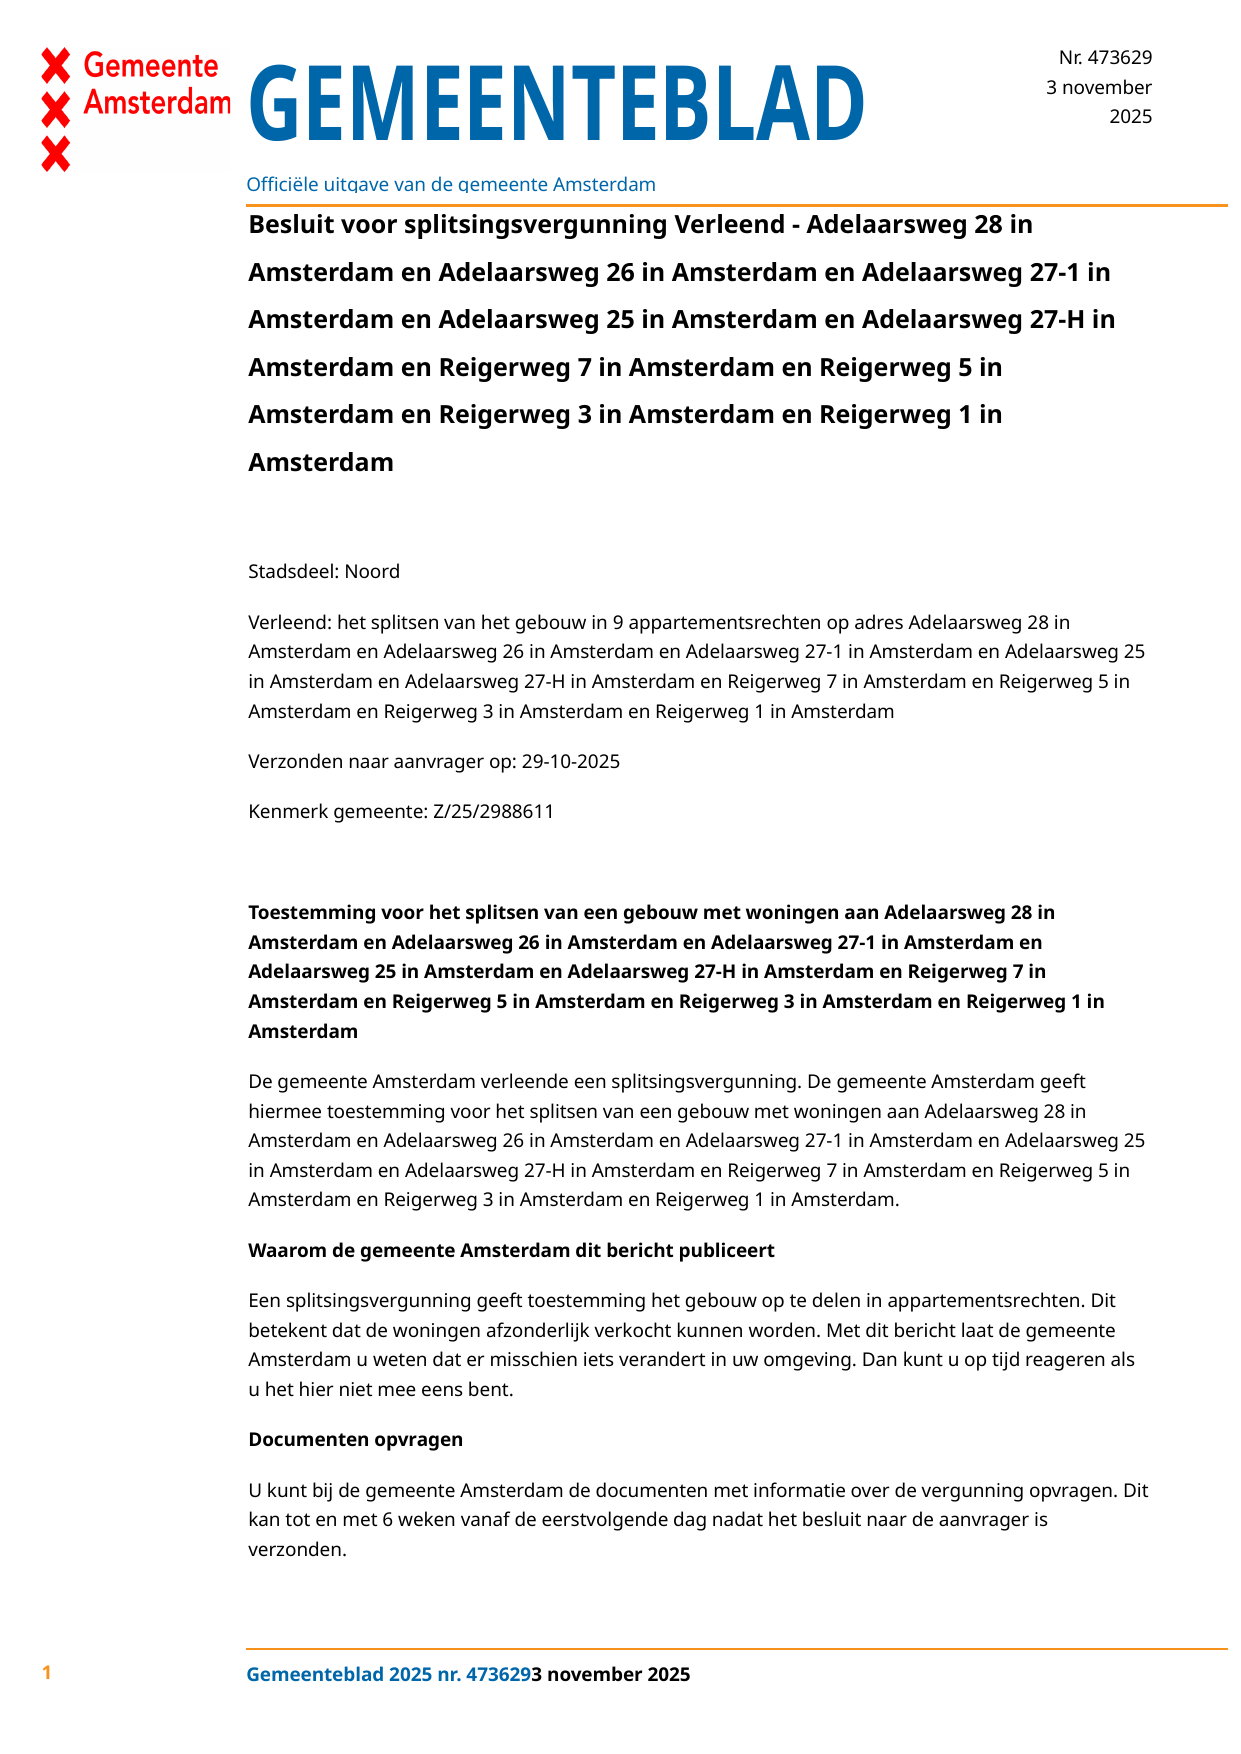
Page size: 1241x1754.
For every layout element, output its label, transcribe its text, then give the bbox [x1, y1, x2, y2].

text Documenten opvragen [248, 1427, 1152, 1452]
text Stadsdeel: Noord [248, 559, 1152, 584]
text U kunt bij de gemeente Amsterdam de documenten met informatie over de vergunning opvragen. Dit kan tot en met 6 weken vanaf de eerstvolgende dag nadat het besluit naar de aanvrager is verzonden. [248, 1477, 1152, 1562]
text Kenmerk gemeente: Z/25/2988611 [248, 799, 1152, 824]
text Waarom de gemeente Amsterdam dit bericht publiceert [248, 1237, 1152, 1263]
text Verleend: het splitsen van het gebouw in 9 appartementsrechten op adres Adelaarsweg 28 in Amsterdam en Adelaarsweg 26 in Amsterdam en Adelaarsweg 27-1 in Amsterdam en Adelaarsweg 25 in Amsterdam en Adelaarsweg 27-H in Amsterdam en Reigerweg 7 in Amsterdam en Reigerweg 5 in Amsterdam en Reigerweg 3 in Amsterdam en Reigerweg 1 in Amsterdam [248, 609, 1152, 724]
text De gemeente Amsterdam verleende een splitsingsvergunning. De gemeente Amsterdam geeft hiermee toestemming voor het splitsen van een gebouw met woningen aan Adelaarsweg 28 in Amsterdam en Adelaarsweg 26 in Amsterdam en Adelaarsweg 27-1 in Amsterdam en Adelaarsweg 25 in Amsterdam en Adelaarsweg 27-H in Amsterdam en Reigerweg 7 in Amsterdam en Reigerweg 5 in Amsterdam en Reigerweg 3 in Amsterdam en Reigerweg 1 in Amsterdam. [248, 1068, 1152, 1212]
text Verzonden naar aanvrager op: 29-10-2025 [248, 748, 1152, 774]
text Een splitsingsvergunning geeft toestemming het gebouw op te delen in appartementsrechten. Dit betekent dat de woningen afzonderlijk verkocht kunnen worden. Met dit bericht laat de gemeente Amsterdam u weten dat er misschien iets verandert in uw omgeving. Dan kunt u op tijd reageren als u het hier niet mee eens bent. [248, 1287, 1152, 1402]
text Besluit voor splitsingsvergunning Verleend - Adelaarsweg 28 in Amsterdam en Adelaarsweg 26 in Amsterdam en Adelaarsweg 27-1 in Amsterdam en Adelaarsweg 25 in Amsterdam en Adelaarsweg 27-H in Amsterdam en Reigerweg 7 in Amsterdam en Reigerweg 5 in Amsterdam en Reigerweg 3 in Amsterdam en Reigerweg 1 in Amsterdam [248, 207, 1152, 479]
text Toestemming voor het splitsen van een gebouw met woningen aan Adelaarsweg 28 in Amsterdam en Adelaarsweg 26 in Amsterdam en Adelaarsweg 27-1 in Amsterdam en Adelaarsweg 25 in Amsterdam en Adelaarsweg 27-H in Amsterdam en Reigerweg 7 in Amsterdam en Reigerweg 5 in Amsterdam en Reigerweg 3 in Amsterdam en Reigerweg 1 in Amsterdam [248, 899, 1152, 1044]
picture [41, 47, 231, 172]
